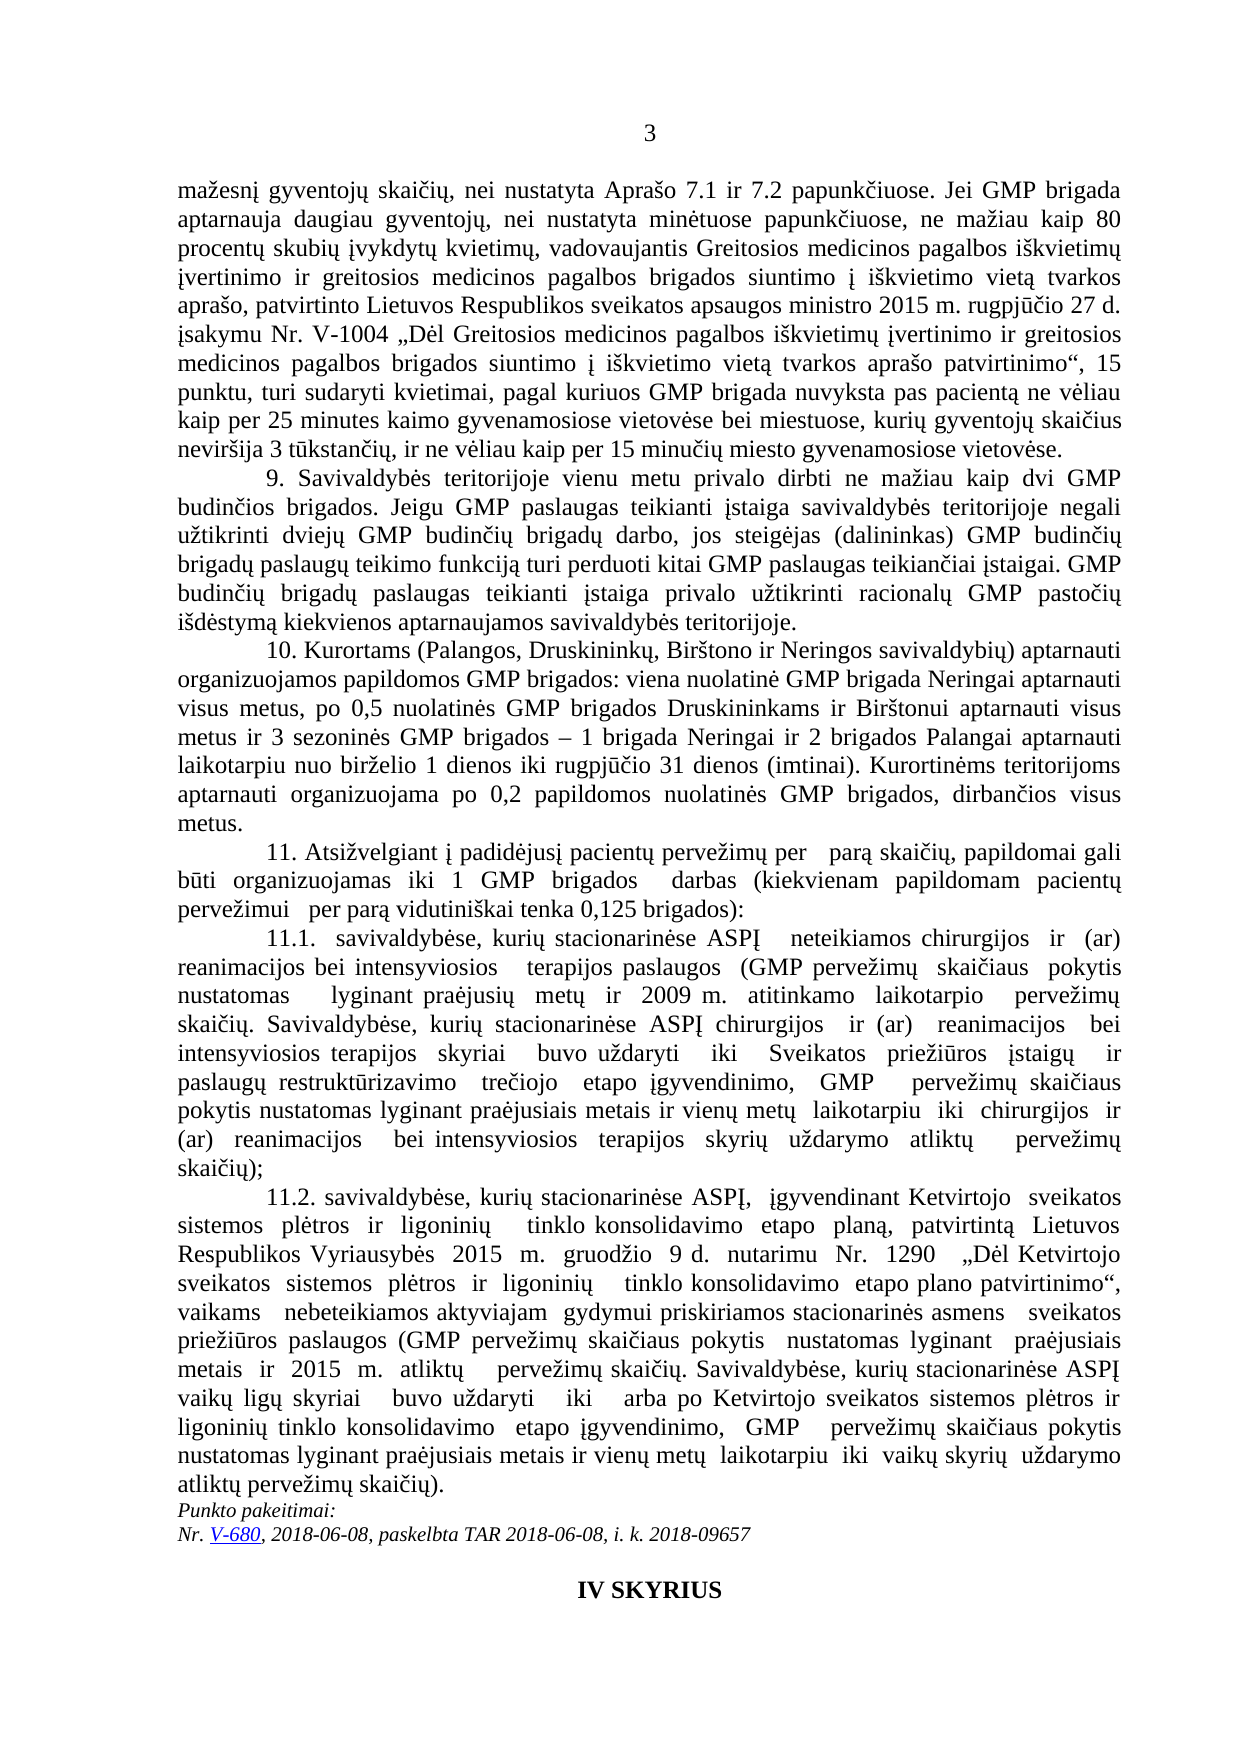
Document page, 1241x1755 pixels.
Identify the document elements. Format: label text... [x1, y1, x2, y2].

text 11.1. savivaldybėse, kurių stacionarinėse ASPĮ neteikiamos chirurgijos ir (ar) reanimacijos bei intensyviosios terapijos paslaugos (GMP pervežimų skaičiaus pokytis nustatomas lyginant praėjusių metų ir 2009 m. atitinkamo laikotarpio pervežimų skaičių. Savivaldybėse, kurių stacionarinėse ASPĮ chirurgijos ir (ar) reanimacijos bei intensyviosios terapijos skyriai buvo uždaryti iki Sveikatos priežiūros įstaigų ir paslaugų restruktūrizavimo trečiojo etapo įgyvendinimo, GMP pervežimų skaičiaus pokytis nustatomas lyginant praėjusiais metais ir vienų metų laikotarpiu iki chirurgijos ir (ar) reanimacijos bei intensyviosios terapijos skyrių uždarymo atliktų pervežimų skaičių); [177, 923, 1122, 1182]
text 9. Savivaldybės teritorijoje vienu metu privalo dirbti ne mažiau kaip dvi GMP budinčios brigados. Jeigu GMP paslaugas teikianti įstaiga savivaldybės teritorijoje negali užtikrinti dviejų GMP budinčių brigadų darbo, jos steigėjas (dalininkas) GMP budinčių brigadų paslaugų teikimo funkciją turi perduoti kitai GMP paslaugas teikiančiai įstaigai. GMP budinčių brigadų paslaugas teikianti įstaiga privalo užtikrinti racionalų GMP pastočių išdėstymą kiekvienos aptarnaujamos savivaldybės teritorijoje. [177, 463, 1122, 636]
text mažesnį gyventojų skaičių, nei nustatyta Aprašo 7.1 ir 7.2 papunkčiuose. Jei GMP brigada aptarnauja daugiau gyventojų, nei nustatyta minėtuose papunkčiuose, ne mažiau kaip 80 procentų skubių įvykdytų kvietimų, vadovaujantis Greitosios medicinos pagalbos iškvietimų įvertinimo ir greitosios medicinos pagalbos brigados siuntimo į iškvietimo vietą tvarkos aprašo, patvirtinto Lietuvos Respublikos sveikatos apsaugos ministro 2015 m. rugpjūčio 27 d. įsakymu Nr. V-1004 „Dėl Greitosios medicinos pagalbos iškvietimų įvertinimo ir greitosios medicinos pagalbos brigados siuntimo į iškvietimo vietą tvarkos aprašo patvirtinimo“, 15 punktu, turi sudaryti kvietimai, pagal kuriuos GMP brigada nuvyksta pas pacientą ne vėliau kaip per 25 minutes kaimo gyvenamosiose vietovėse bei miestuose, kurių gyventojų skaičius neviršija 3 tūkstančių, ir ne vėliau kaip per 15 minučių miesto gyvenamosiose vietovėse. [177, 176, 1122, 463]
text Nr. V-680, 2018-06-08, paskelbta TAR 2018-06-08, i. k. 2018-09657 [177, 1522, 1122, 1546]
text 11.2. savivaldybėse, kurių stacionarinėse ASPĮ, įgyvendinant Ketvirtojo sveikatos sistemos plėtros ir ligoninių tinklo konsolidavimo etapo planą, patvirtintą Lietuvos Respublikos Vyriausybės 2015 m. gruodžio 9 d. nutarimu Nr. 1290 „Dėl Ketvirtojo sveikatos sistemos plėtros ir ligoninių tinklo konsolidavimo etapo plano patvirtinimo“, vaikams nebeteikiamos aktyviajam gydymui priskiriamos stacionarinės asmens sveikatos priežiūros paslaugos (GMP pervežimų skaičiaus pokytis nustatomas lyginant praėjusiais metais ir 2015 m. atliktų pervežimų skaičių. Savivaldybėse, kurių stacionarinėse ASPĮ vaikų ligų skyriai buvo uždaryti iki arba po Ketvirtojo sveikatos sistemos plėtros ir ligoninių tinklo konsolidavimo etapo įgyvendinimo, GMP pervežimų skaičiaus pokytis nustatomas lyginant praėjusiais metais ir vienų metų laikotarpiu iki vaikų skyrių uždarymo atliktų pervežimų skaičių). [177, 1182, 1122, 1498]
text 10. Kurortams (Palangos, Druskininkų, Birštono ir Neringos savivaldybių) aptarnauti organizuojamos papildomos GMP brigados: viena nuolatinė GMP brigada Neringai aptarnauti visus metus, po 0,5 nuolatinės GMP brigados Druskininkams ir Birštonui aptarnauti visus metus ir 3 sezoninės GMP brigados – 1 brigada Neringai ir 2 brigados Palangai aptarnauti laikotarpiu nuo birželio 1 dienos iki rugpjūčio 31 dienos (imtinai). Kurortinėms teritorijoms aptarnauti organizuojama po 0,2 papildomos nuolatinės GMP brigados, dirbančios visus metus. [177, 636, 1122, 837]
text IV SKYRIUS [177, 1575, 1122, 1604]
text 11. Atsižvelgiant į padidėjusį pacientų pervežimų per parą skaičių, papildomai gali būti organizuojamas iki 1 GMP brigados darbas (kiekvienam papildomam pacientų pervežimui per parą vidutiniškai tenka 0,125 brigados): [177, 837, 1122, 923]
text Punkto pakeitimai: [177, 1498, 1122, 1522]
